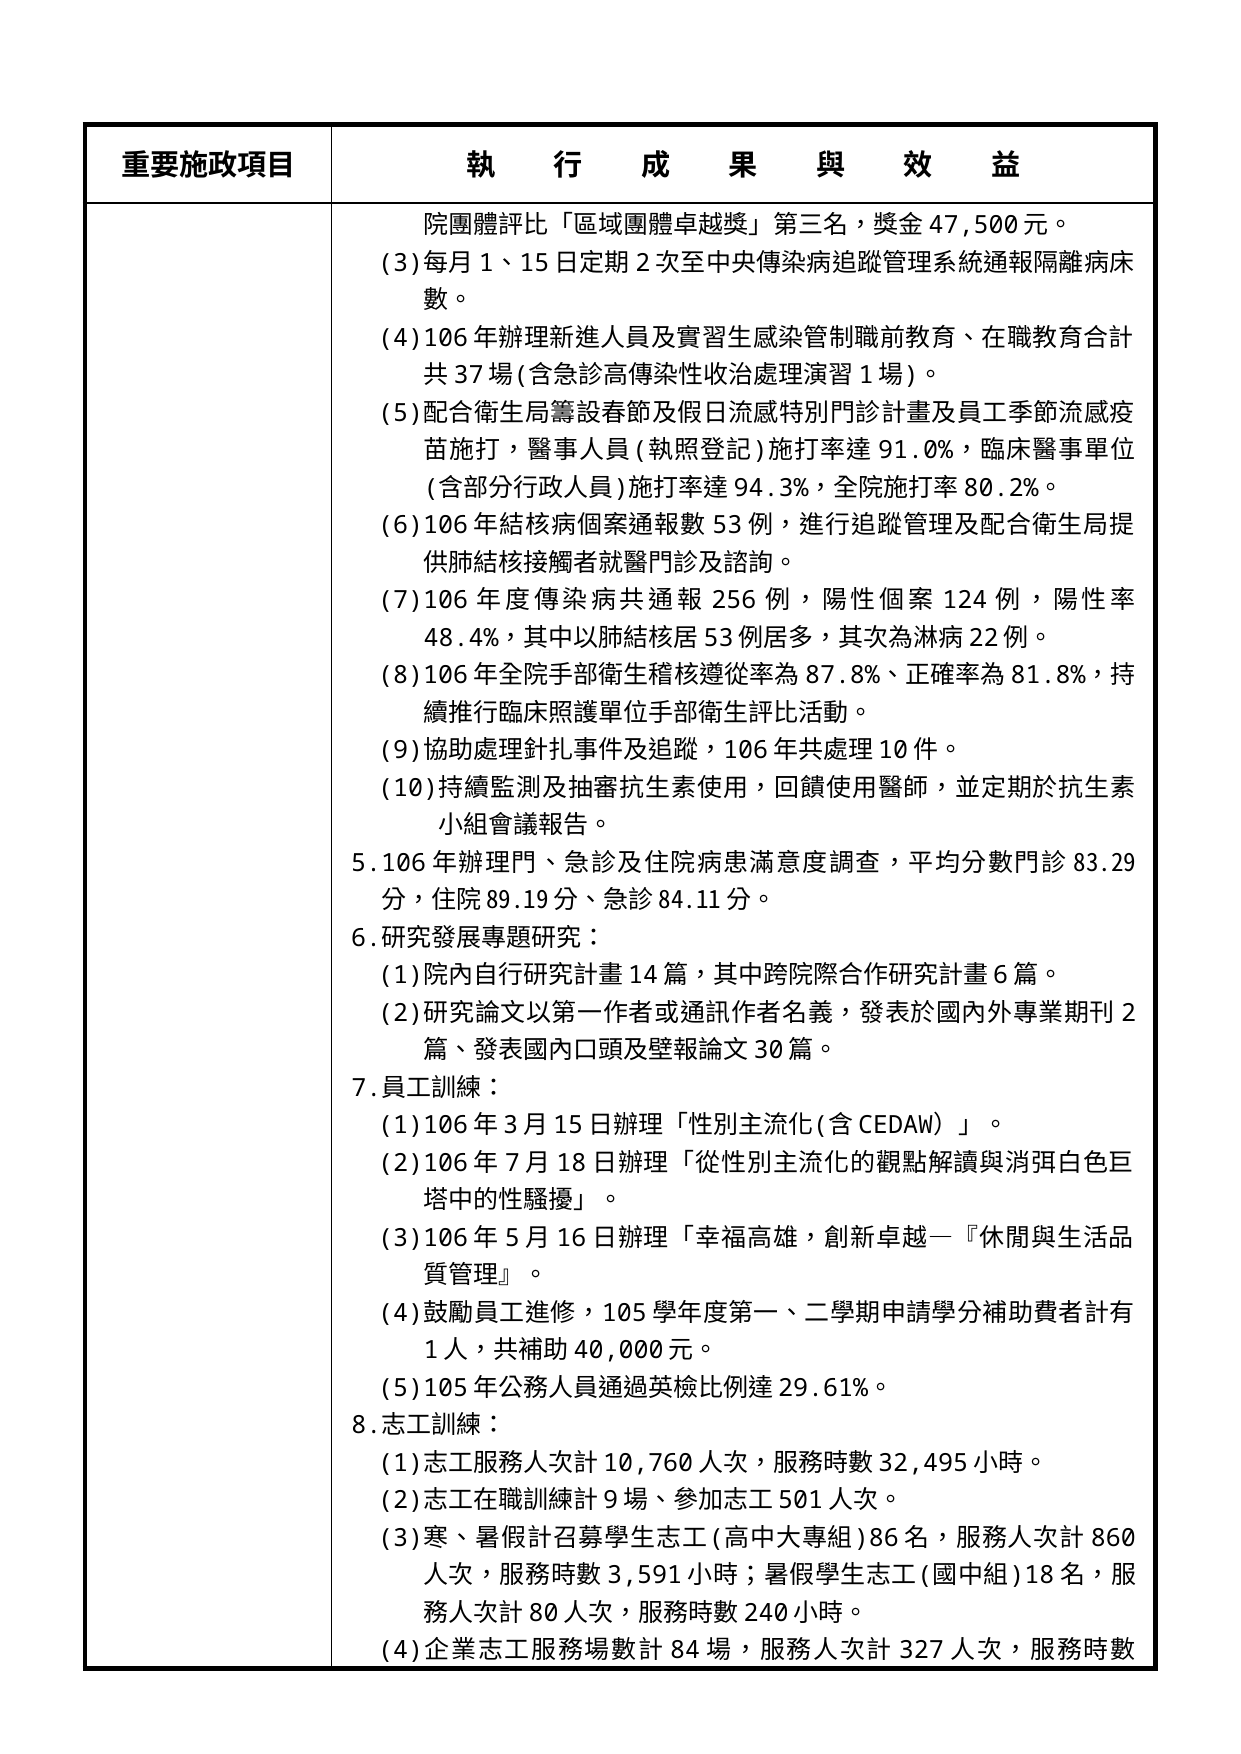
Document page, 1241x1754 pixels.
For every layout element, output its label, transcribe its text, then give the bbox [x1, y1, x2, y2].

table_header 執 行 成 果 與 效 益 [332, 127, 1153, 202]
table_header 重要施政項目 [87, 127, 331, 202]
table_cell 院團體評比「區域團體卓越獎」第三名，獎金47,500元。 (3)每月1、15日定期2次至中央傳染病追蹤管理系統通報隔離病床數。 (4)106年辦理新進人員及實習生感染管制職前教育、在職教育合計共37場(含急診高傳染性收治處理演習1場)。 (5)配合衛生局籌設春節及假日流感特別門診計畫及員工季節流感疫苗施打，醫事人員(執照登記)施打率達91.0%，臨床醫事單位(含部分行政人員)施打率達94.3%，全院施打率80.2%。 (6)106年結核病個案通報數53例，進行追蹤管理及配合衛生局提供肺結核接觸者就醫門診及諮詢。 (7)106年度傳染病共通報256例，陽性個案124例，陽性率48.4%，其中以肺結核居53例居多，其次為淋病22例。 (8)106年全院手部衛生稽核遵從率為87.8%、正確率為81.8%，持續推行臨床照護單位手部衛生評比活動。 (9)協助處理針扎事件及追蹤，106年共處理10件。 (10)持續監測及抽審抗生素使用，回饋使用醫師，並定期於抗生素小組會議報告。 5.106年辦理門、急診及住院病患滿意度調查，平均分數門診83.29分，住院89.19分、急診84.11分。 6.研究發展專題研究： (1)院內自行研究計畫14篇，其中跨院際合作研究計畫6篇。 (2)研究論文以第一作者或通訊作者名義，發表於國內外專業期刊2篇、發表國內口頭及壁報論文30篇。 7.員工訓練： (1)106年3月15日辦理「性別主流化(含CEDAW）」。 (2)106年7月18日辦理「從性別主流化的觀點解讀與消弭白色巨塔中的性騷擾」。 (3)106年5月16日辦理「幸福高雄，創新卓越—『休閒與生活品質管理』。 (4)鼓勵員工進修，105學年度第一、二學期申請學分補助費者計有1人，共補助40,000元。 (5)105年公務人員通過英檢比例達29.61%。 8.志工訓練： (1)志工服務人次計10,760人次，服務時數32,495小時。 (2)志工在職訓練計9場、參加志工501人次。 (3)寒、暑假計召募學生志工(高中大專組)86名，服務人次計860人次，服務時數3,591小時；暑假學生志工(國中組)18名，服務人次計80人次，服務時數240小時。 (4)企業志工服務場數計84場，服務人次計327人次，服務時數 [332, 204, 1153, 1666]
table_cell 壹、強化防疫體系、有效防治疫病 一、預防接種 二、災害防救動員暨新興傳染病防治 三、因應流感大流行防治 四、腸病毒防治 五、腸道傳染病監測 六、病毒性肝炎防治 七、三麻一風根除計畫 八、結核病防治 九、愛滋病防治 十、登革熱及其他蟲媒傳染病防治 貳、提升保健服務 一、癌症防治 二、婦幼健康 三、中老年疾病防治 四、營造高雄市婦女友善醫療環境 五、健康促進 六、菸害防制 七、職業衛生及營業衛生 參、執行市長醫療 衛生政見 一、老人公費裝假牙 二、老人健康檢查 肆、推動藥政管理 一、藥政管理 二、藥物管理 三、化粧品管理 伍、食品衛生業務 一、餐飲業者衛生管理 二、執行市售食品年度抽驗計畫 三、學校午餐食材抽驗及稽查 四、肉品衛生管理 五、查處各類違規食品標示及廣告 六、食品業者衛生管理 七、成立食品安全專案小組 陸、長期照護 一、推展社區長期照顧服務 二、身心障礙鑑定業務 三、護理機構管理 柒、社區心理衛生 與藥物濫用 防制 一、社區心理健康促進 二、自殺防治 三、災難心理衛生 四、非愛滋藥癮替代治療 五、精神衛生 六、家暴及性侵害服務 捌、加強檢驗功能 一、食品衛生檢驗 二、公共衛生檢驗 三、藥物檢驗 四、加強技術發展 五、建立優良實驗室品管 六、其他為民服務事項 玖、醫政業務 一、醫政管理 二、健全醫療救護管理 三、衛生所管理業務 四、山地醫療保健業務 五、市立醫院營運管理 拾、醫療藥品基金計畫與醫療服務 一、各衛生所業務 (一)行政管理-一般行政 (二)公共衛生管理-衛生所業務 二、市立民生醫院 (一)醫療行政管理 (二)充實設備 (三)廳舍建修 (四)專題研究教育訓練 (五)社區服務 (六)緊急災害救護 (七)服務績效 三、市立聯合醫院 一般行 政管理 (二)資訊管理 (三)推動健康促進醫院系列 (四)醫療行政管理 四、市立凱旋醫院 (一)一般行政管理 (二)醫療行政管理 (三)教學訓練 (四)精神疾病防治 (五)加強自殺防治工作 (六)成癮防治業務 (七)濫用藥物業務 (八)充實設備 五、市立中醫醫院 (一)一般行政管理 (二)醫療行政管理 (三)提升醫院營運收入 ` (四)降低醫院營運成本 (五)研究發展與教學服務 (六)在職訓練 (七)加強社區醫療保健服務 (八)推展資訊化業務 [87, 204, 331, 1666]
